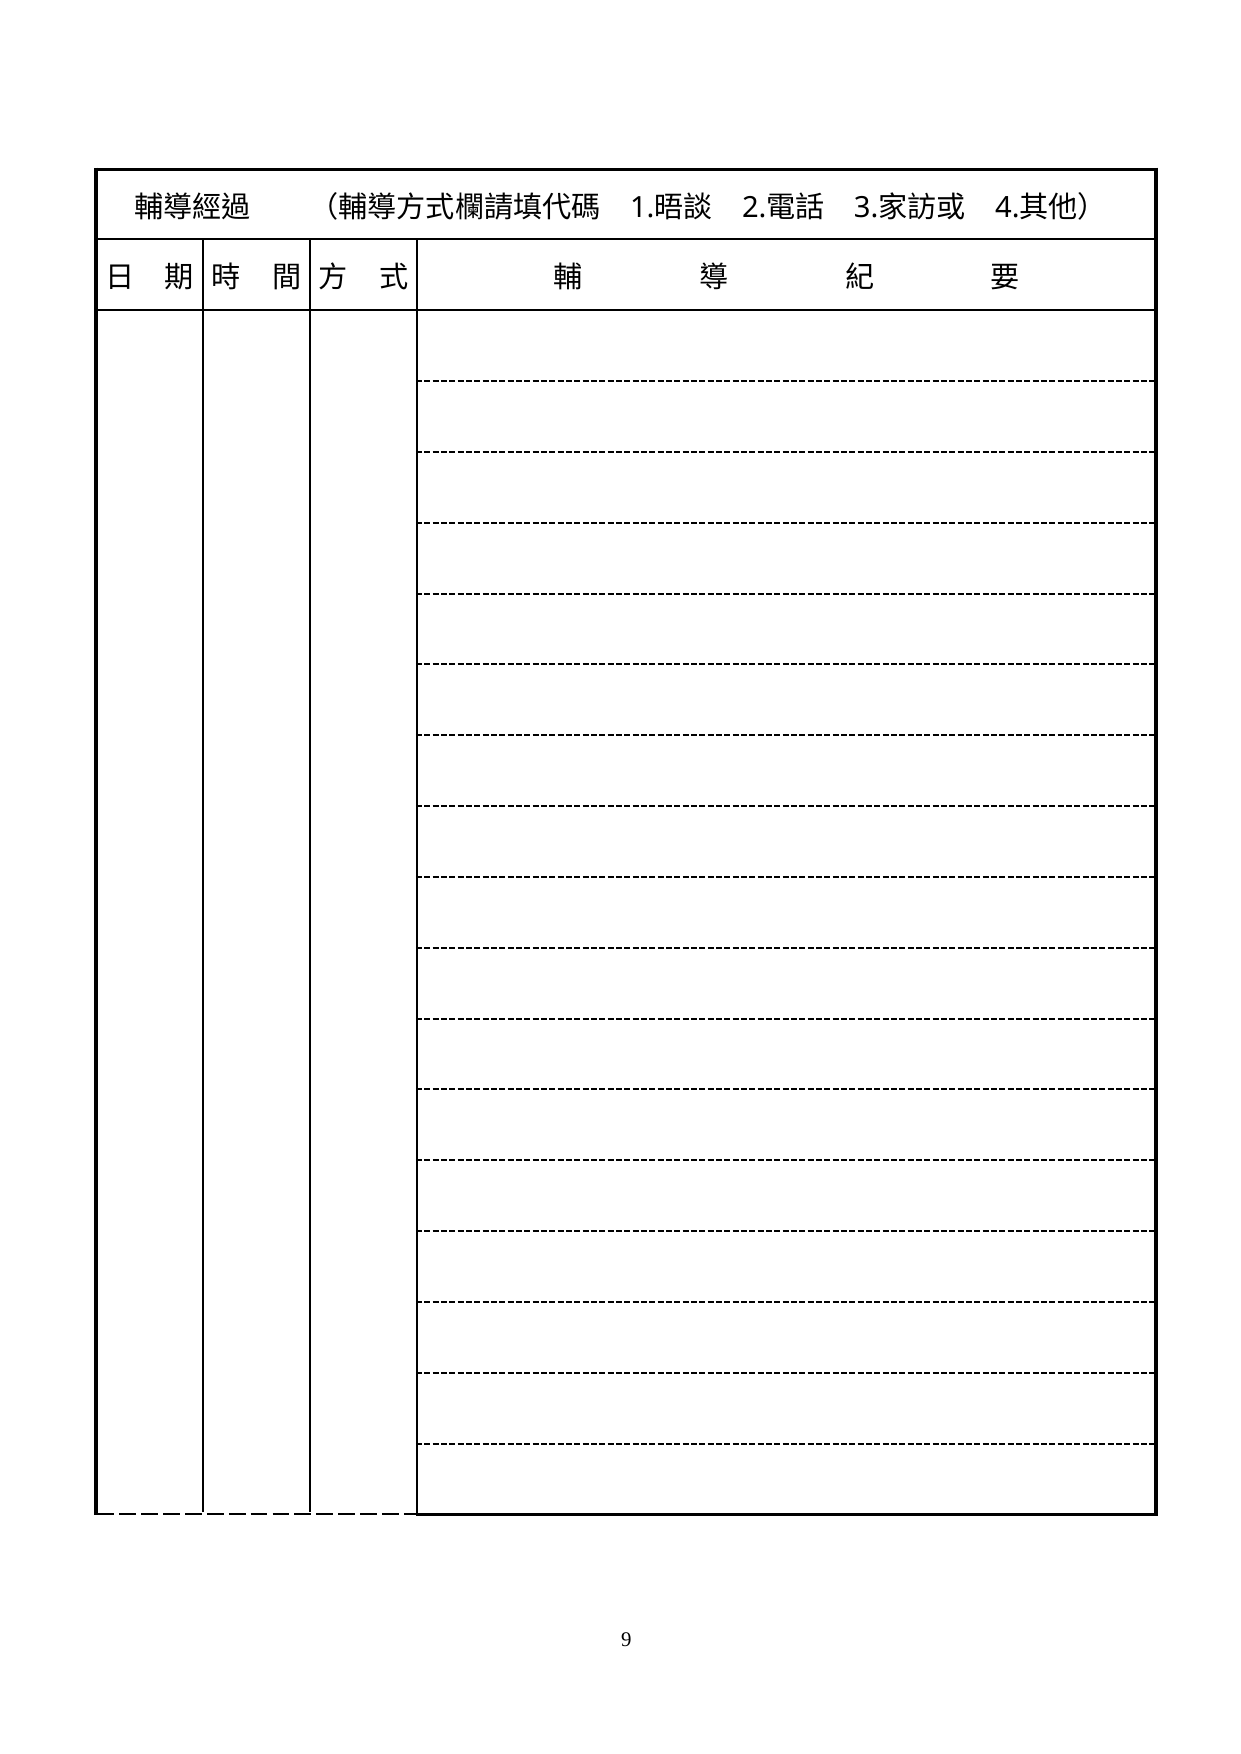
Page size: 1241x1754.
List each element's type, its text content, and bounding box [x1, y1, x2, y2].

table_cell [418, 1018, 1154, 1088]
table_cell [418, 1372, 1154, 1442]
table_cell [418, 1443, 1154, 1513]
table_cell 時間 [204, 240, 309, 309]
table_cell [418, 947, 1154, 1017]
table_cell [310, 311, 416, 1513]
table_cell 方式 [311, 240, 416, 309]
table_cell [418, 593, 1154, 663]
table_cell [418, 1088, 1154, 1159]
table_cell [418, 311, 1154, 380]
table_cell [418, 451, 1154, 522]
table_cell [418, 805, 1154, 876]
table_cell [418, 1230, 1154, 1301]
table_cell [418, 663, 1154, 734]
table_cell [418, 522, 1154, 592]
table_cell [418, 380, 1154, 451]
table_cell 日期 [98, 240, 202, 309]
table_cell [203, 311, 310, 1513]
table_cell 輔 導 紀 要 [418, 240, 1154, 309]
table_cell [98, 311, 203, 1513]
table_header 輔導經過 （輔導方式欄請填代碼 1.晤談 2.電話 3.家訪或 4.其他） [98, 171, 1154, 238]
table_cell [418, 734, 1154, 805]
table_cell [418, 1301, 1154, 1372]
table_cell [418, 876, 1154, 947]
table_cell [418, 1159, 1154, 1230]
